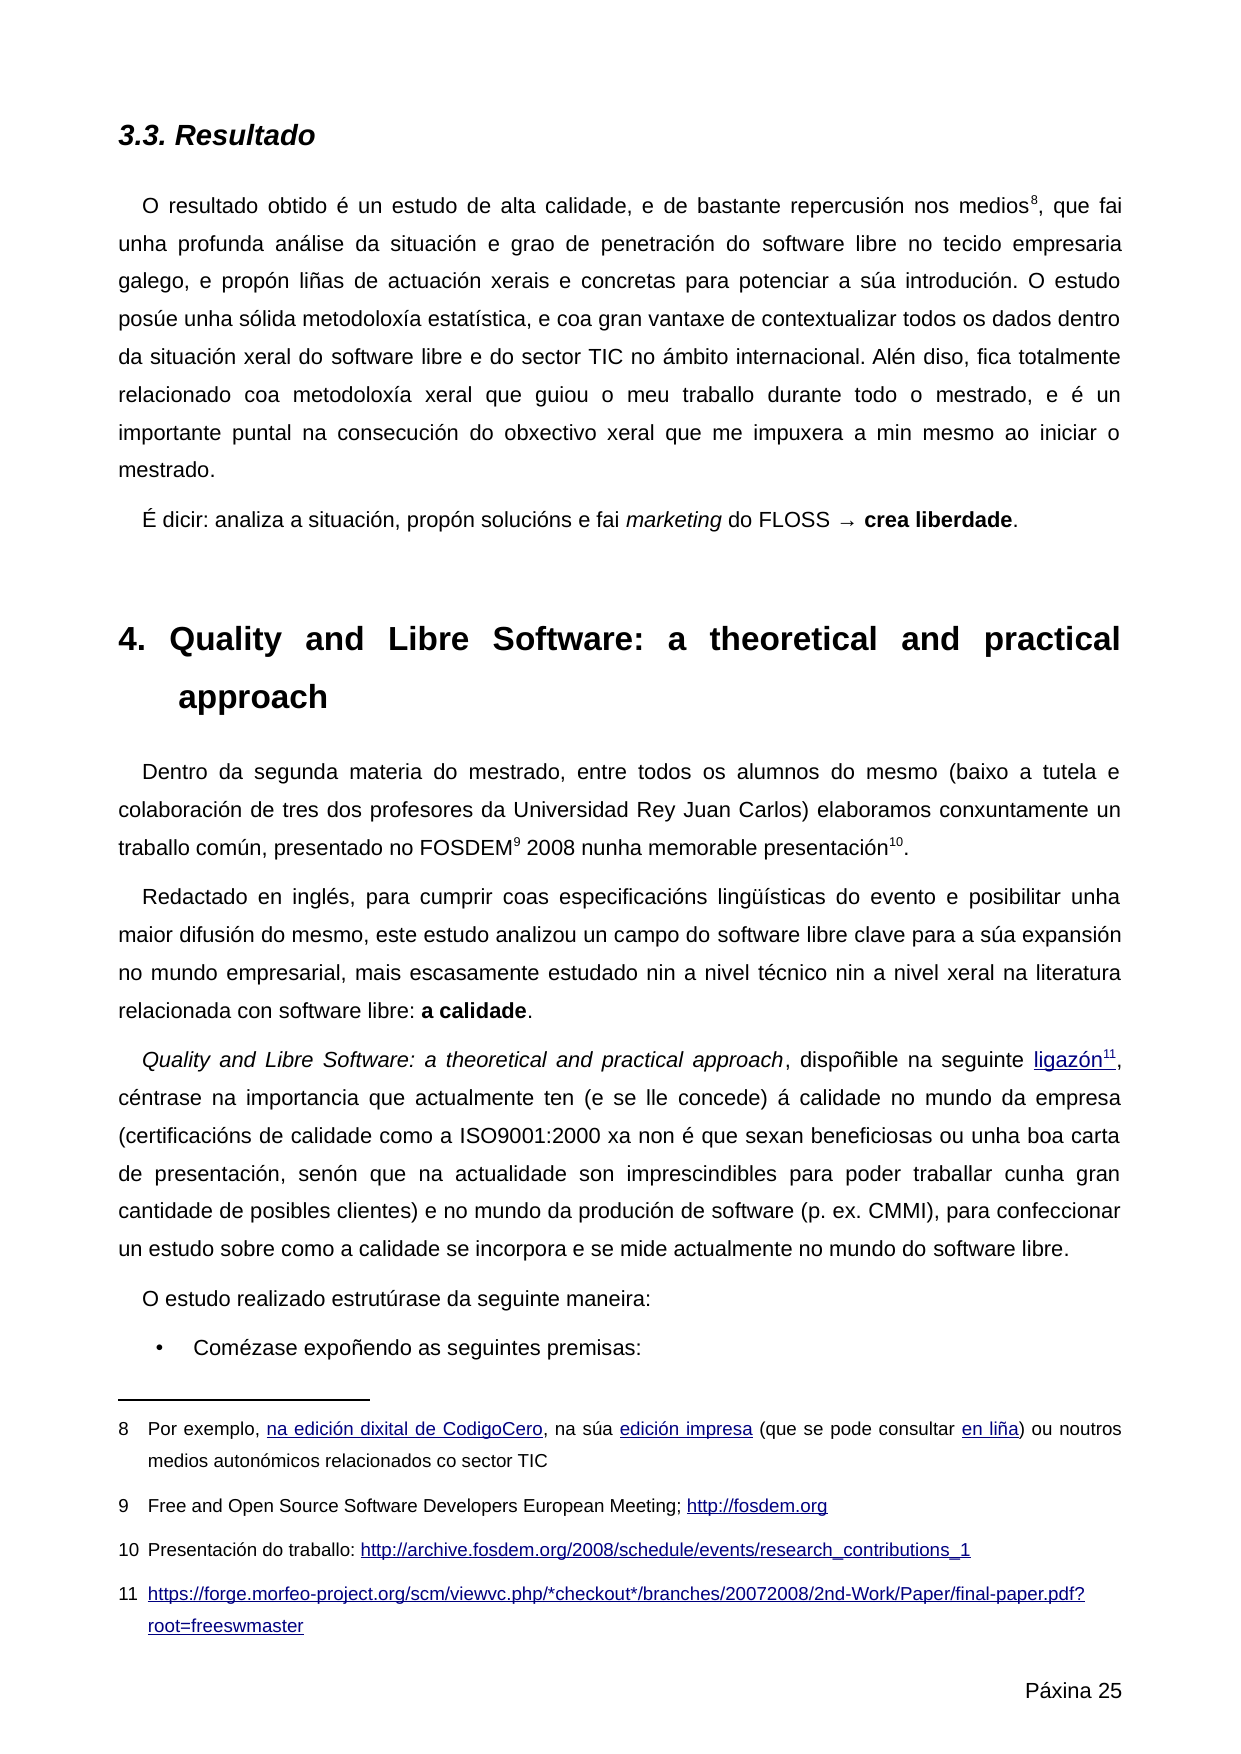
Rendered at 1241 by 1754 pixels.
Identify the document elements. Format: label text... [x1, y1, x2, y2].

text É dicir: analiza a situación, propón solucións e fai marketing do FLOSS → crea liberdade. [118, 507, 1122, 532]
text Free and Open Source Software Developers European Meeting; http://fosdem.org [118, 1494, 1122, 1516]
text Dentro da segunda materia do mestrado, entre todos os alumnos do mesmo (baixo a tutela e colaboración de tres dos profesores da Universidad Rey Juan Carlos) elaboramos conxuntamente un traballo común, presentado no FOSDEM 2008 nunha memorable presentación. [118, 759, 1122, 860]
subtitle 3.3. Resultado [118, 118, 1122, 152]
text O estudo realizado estrutúrase da seguinte maneira: [118, 1286, 1122, 1311]
text Redactado en inglés, para cumprir coas especificacións lingüísticas do evento e posibilitar unha maior difusión do mesmo, este estudo analizou un campo do software libre clave para a súa expansión no mundo empresarial, mais escasamente estudado nin a nivel técnico nin a nivel xeral na literatura relacionada con software libre: a calidade. [118, 884, 1122, 1023]
text https://forge.morfeo-project.org/scm/viewvc.php/*checkout*/branches/20072008/2nd-Work/Paper/final-paper.pdf?root=freeswmaster [118, 1582, 1122, 1636]
subtitle 4. Quality and Libre Software: a theoretical and practical approach [118, 619, 1122, 715]
list Comézase expoñendo as seguintes premisas: [156, 1335, 1122, 1361]
text Por exemplo, na edición dixital de CodigoCero, na súa edición impresa (que se pode consultar en liña) ou noutros medios autonómicos relacionados co sector TIC [118, 1418, 1122, 1472]
text Presentación do traballo: http://archive.fosdem.org/2008/schedule/events/research_contributions_1 [118, 1538, 1122, 1560]
text O resultado obtido é un estudo de alta calidade, e de bastante repercusión nos medios, que fai unha profunda análise da situación e grao de penetración do software libre no tecido empresaria galego, e propón liñas de actuación xerais e concretas para potenciar a súa introdución. O estudo posúe unha sólida metodoloxía estatística, e coa gran vantaxe de contextualizar todos os dados dentro da situación xeral do software libre e do sector TIC no ámbito internacional. Alén diso, fica totalmente relacionado coa metodoloxía xeral que guiou o meu traballo durante todo o mestrado, e é un importante puntal na consecución do obxectivo xeral que me impuxera a min mesmo ao iniciar o mestrado. [118, 193, 1122, 483]
text Quality and Libre Software: a theoretical and practical approach, dispoñible na seguinte ligazón, céntrase na importancia que actualmente ten (e se lle concede) á calidade no mundo da empresa (certificacións de calidade como a ISO9001:2000 xa non é que sexan beneficiosas ou unha boa carta de presentación, senón que na actualidade son imprescindibles para poder traballar cunha gran cantidade de posibles clientes) e no mundo da produción de software (p. ex. CMMI), para confeccionar un estudo sobre como a calidade se incorpora e se mide actualmente no mundo do software libre. [118, 1047, 1122, 1261]
